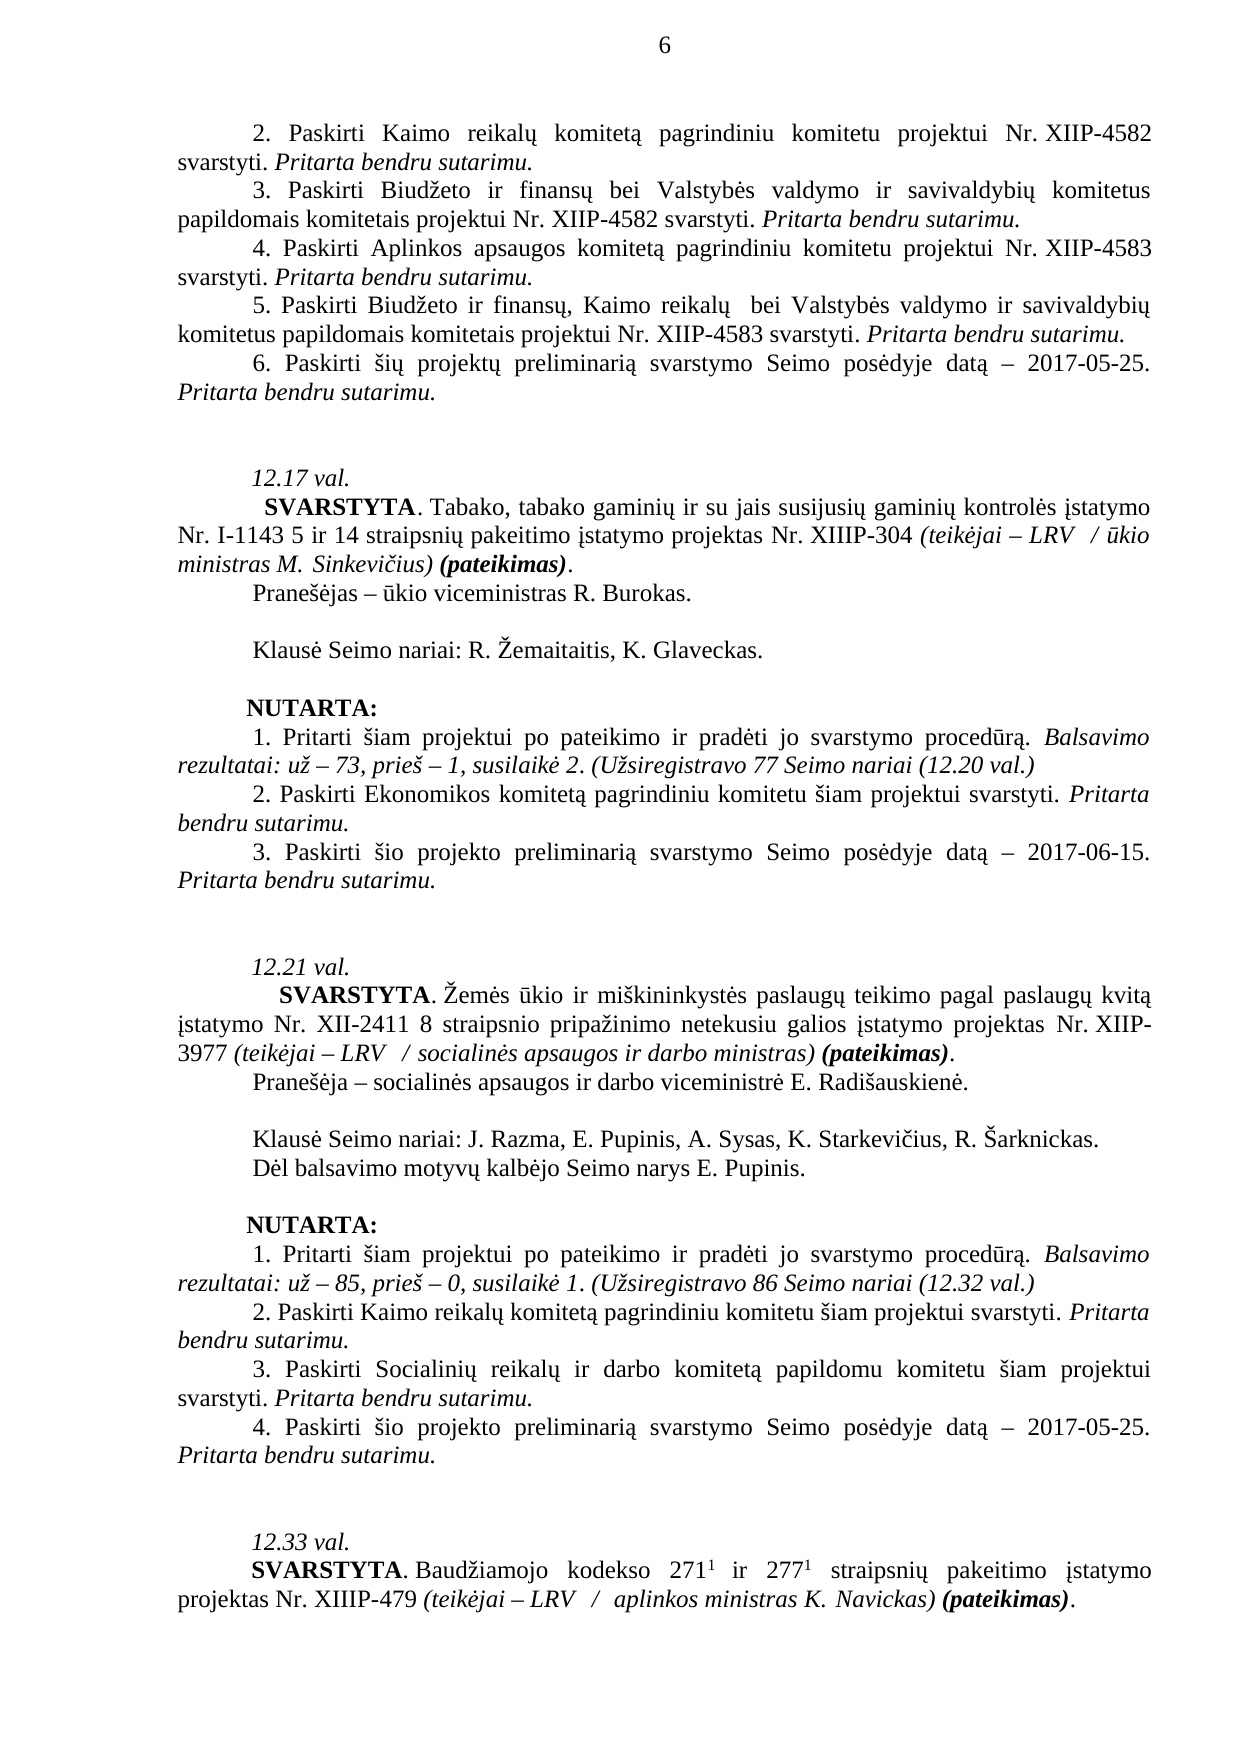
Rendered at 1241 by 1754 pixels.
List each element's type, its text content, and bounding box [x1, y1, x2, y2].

text SVARSTYTA. Žemės ūkio ir miškininkystės paslaugų teikimo pagal paslaugų kvitą įstatymo Nr. XII-2411 8 straipsnio pripažinimo netekusiu galios įstatymo projektas Nr. XIIP-3977 (teikėjai – LRV / socialinės apsaugos ir darbo ministras) (pateikimas). [177, 981, 1152, 1067]
text 12.21 val. [177, 952, 1152, 981]
text NUTARTA: [177, 693, 1152, 722]
text 3. Paskirti Socialinių reikalų ir darbo komitetą papildomu komitetu šiam projektui svarstyti. Pritarta bendru sutarimu. [177, 1354, 1152, 1412]
text Dėl balsavimo motyvų kalbėjo Seimo narys E. Pupinis. [177, 1153, 1152, 1182]
text 5. Paskirti Biudžeto ir finansų, Kaimo reikalų bei Valstybės valdymo ir savivaldybių komitetus papildomais komitetais projektui Nr. XIIP-4583 svarstyti. Pritarta bendru sutarimu. [177, 291, 1152, 348]
text SVARSTYTA. Tabako, tabako gaminių ir su jais susijusių gaminių kontrolės įstatymo Nr. I-1143 5 ir 14 straipsnių pakeitimo įstatymo projektas Nr. XIIIP-304 (teikėjai – LRV / ūkio ministras M. Sinkevičius) (pateikimas). [177, 492, 1152, 578]
text 1. Pritarti šiam projektui po pateikimo ir pradėti jo svarstymo procedūrą. Balsavimo rezultatai: už – 85, prieš – 0, susilaikė 1. (Užsiregistravo 86 Seimo nariai (12.32 val.) [177, 1239, 1152, 1297]
text 3. Paskirti Biudžeto ir finansų bei Valstybės valdymo ir savivaldybių komitetus papildomais komitetais projektui Nr. XIIP-4582 svarstyti. Pritarta bendru sutarimu. [177, 176, 1152, 233]
text NUTARTA: [177, 1211, 1152, 1239]
text 4. Paskirti Aplinkos apsaugos komitetą pagrindiniu komitetu projektui Nr. XIIP-4583 svarstyti. Pritarta bendru sutarimu. [177, 233, 1152, 291]
text Klausė Seimo nariai: J. Razma, E. Pupinis, A. Sysas, K. Starkevičius, R. Šarknickas. [177, 1124, 1152, 1153]
text SVARSTYTA. Baudžiamojo kodekso 2711 ir 2771 straipsnių pakeitimo įstatymo projektas Nr. XIIIP-479 (teikėjai – LRV / aplinkos ministras K. Navickas) (pateikimas). [177, 1556, 1152, 1613]
text 6. Paskirti šių projektų preliminarią svarstymo Seimo posėdyje datą – 2017-05-25. Pritarta bendru sutarimu. [177, 348, 1152, 406]
text 3. Paskirti šio projekto preliminarią svarstymo Seimo posėdyje datą – 2017-06-15. Pritarta bendru sutarimu. [177, 837, 1152, 894]
text Pranešėjas – ūkio viceministras R. Burokas. [177, 578, 1152, 607]
text 4. Paskirti šio projekto preliminarią svarstymo Seimo posėdyje datą – 2017-05-25. Pritarta bendru sutarimu. [177, 1412, 1152, 1469]
text Klausė Seimo nariai: R. Žemaitaitis, K. Glaveckas. [177, 636, 1152, 664]
text 2. Paskirti Kaimo reikalų komitetą pagrindiniu komitetu šiam projektui svarstyti. Pritarta bendru sutarimu. [177, 1297, 1152, 1354]
text 1. Pritarti šiam projektui po pateikimo ir pradėti jo svarstymo procedūrą. Balsavimo rezultatai: už – 73, prieš – 1, susilaikė 2. (Užsiregistravo 77 Seimo nariai (12.20 val.) [177, 722, 1152, 779]
text 2. Paskirti Ekonomikos komitetą pagrindiniu komitetu šiam projektui svarstyti. Pritarta bendru sutarimu. [177, 779, 1152, 837]
text 2. Paskirti Kaimo reikalų komitetą pagrindiniu komitetu projektui Nr. XIIP-4582 svarstyti. Pritarta bendru sutarimu. [177, 118, 1152, 176]
text 12.17 val. [177, 463, 1152, 492]
text 12.33 val. [177, 1527, 1152, 1556]
text Pranešėja – socialinės apsaugos ir darbo viceministrė E. Radišauskienė. [177, 1067, 1152, 1096]
